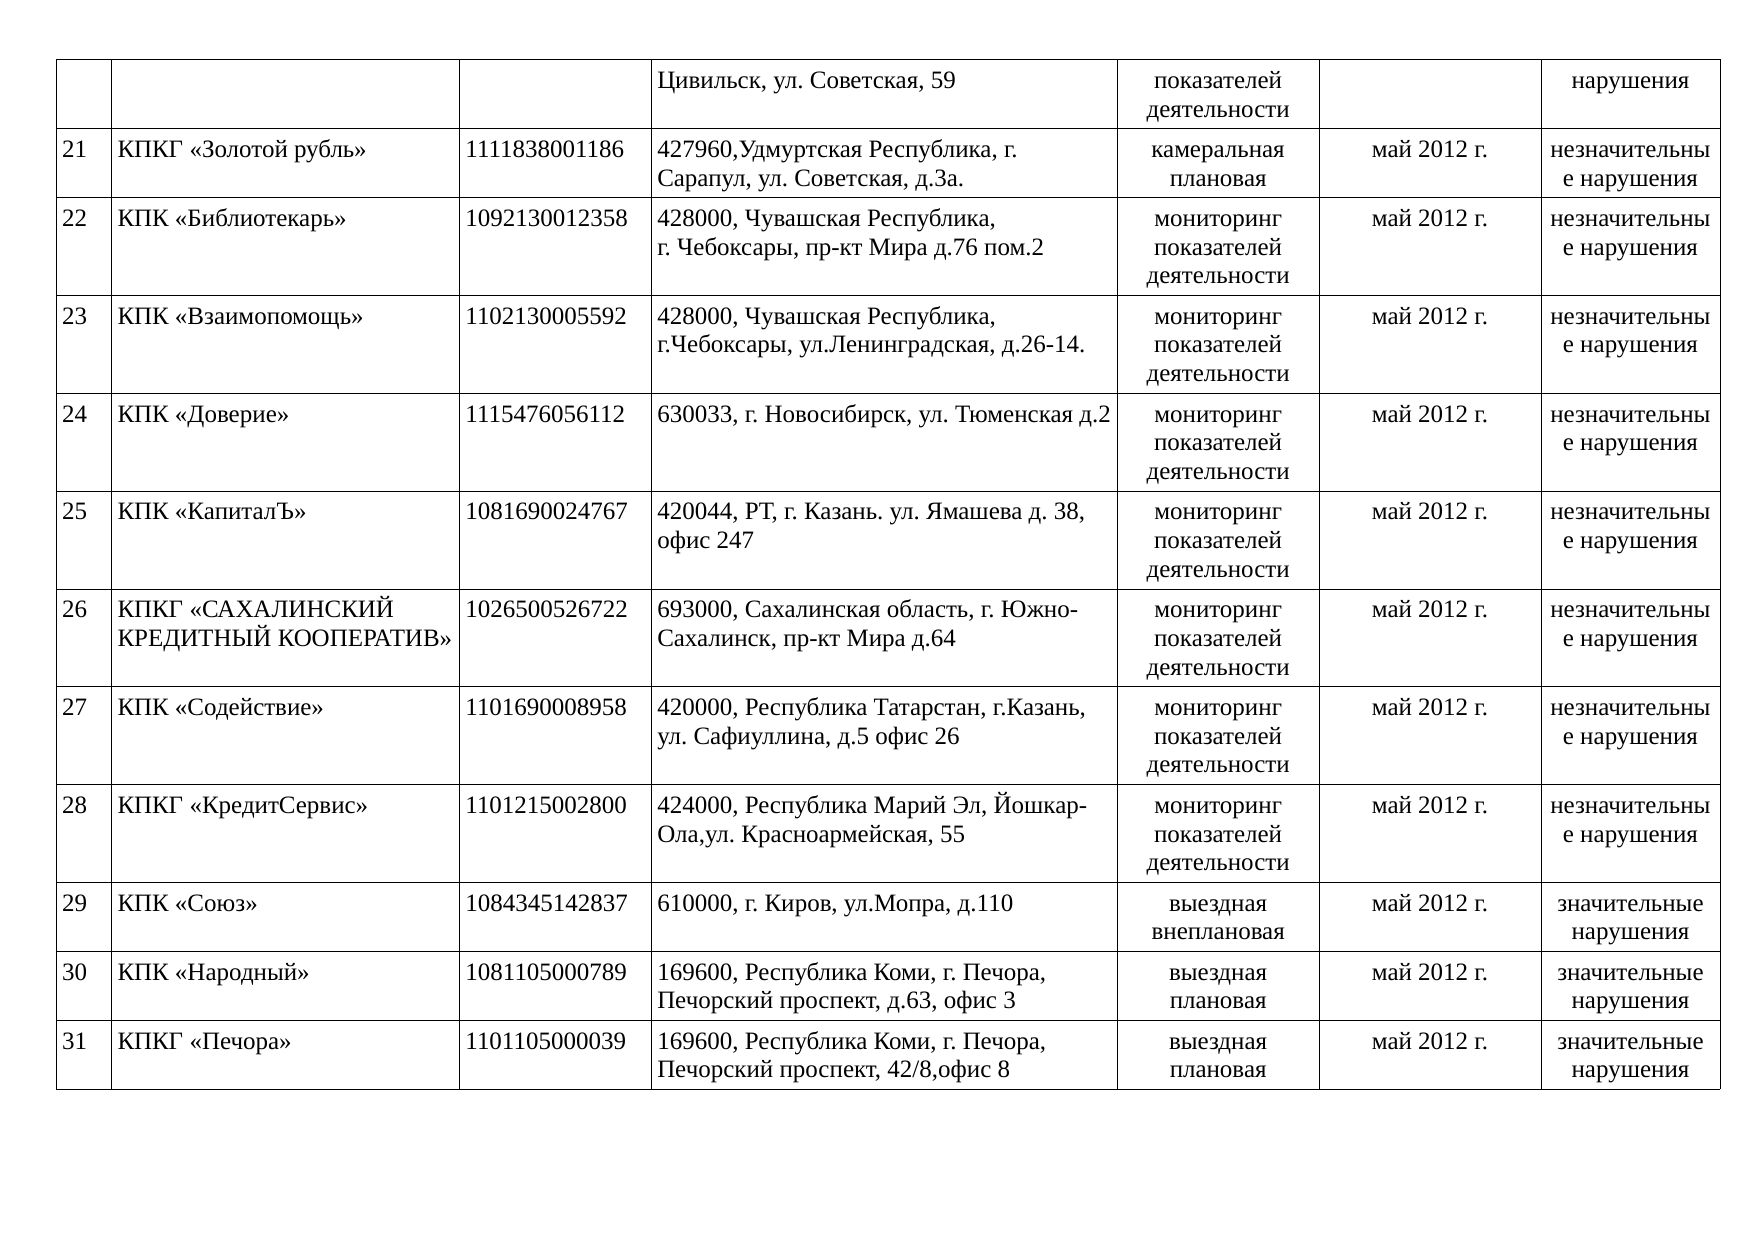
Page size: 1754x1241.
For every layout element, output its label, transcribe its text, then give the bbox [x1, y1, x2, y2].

table_cell мониторинг показателей деятельности [1118, 394, 1319, 491]
table_cell 1111838001186 [460, 129, 651, 197]
table_cell [57, 60, 111, 128]
table_cell выездная плановая [1118, 1021, 1319, 1089]
table_cell 28 [57, 785, 111, 882]
table_cell 428000, Чувашская Республика, г.Чебоксары, ул.Ленинградская, д.26-14. [652, 296, 1117, 393]
table_cell 30 [57, 952, 111, 1020]
table_cell незначительные нарушения [1542, 492, 1720, 588]
table_cell 610000, г. Киров, ул.Мопра, д.110 [652, 883, 1117, 951]
table_cell 1115476056112 [460, 394, 651, 491]
table_cell 1026500526722 [460, 590, 651, 686]
table_cell май 2012 г. [1320, 590, 1541, 686]
table_cell 424000, Республика Марий Эл, Йошкар-Ола,ул. Красноармейская, 55 [652, 785, 1117, 882]
table_cell май 2012 г. [1320, 952, 1541, 1020]
table_cell КПК «Союз» [112, 883, 459, 951]
table_cell значительные нарушения [1542, 883, 1720, 951]
table_cell КПК «Библиотекарь» [112, 198, 459, 295]
table_cell 1081690024767 [460, 492, 651, 588]
table_cell 1101690008958 [460, 687, 651, 784]
table_cell незначительные нарушения [1542, 394, 1720, 491]
table_cell 428000, Чувашская Республика, г. Чебоксары, пр-кт Мира д.76 пом.2 [652, 198, 1117, 295]
table_cell камеральная плановая [1118, 129, 1319, 197]
table_cell КПКГ «КредитСервис» [112, 785, 459, 882]
table_cell мониторинг показателей деятельности [1118, 687, 1319, 784]
table_cell 693000, Сахалинская область, г. Южно-Сахалинск, пр-кт Мира д.64 [652, 590, 1117, 686]
table_cell [460, 60, 651, 128]
table_cell 1084345142837 [460, 883, 651, 951]
table_cell май 2012 г. [1320, 785, 1541, 882]
table_cell Цивильск, ул. Советская, 59 [652, 60, 1117, 128]
table_cell КПКГ «Печора» [112, 1021, 459, 1089]
table_cell КПК «КапиталЪ» [112, 492, 459, 588]
table_cell КПК «Народный» [112, 952, 459, 1020]
table_cell [1320, 60, 1541, 128]
table_cell незначительные нарушения [1542, 129, 1720, 197]
table_cell май 2012 г. [1320, 492, 1541, 588]
table_cell мониторинг показателей деятельности [1118, 492, 1319, 588]
table_cell незначительные нарушения [1542, 590, 1720, 686]
table_cell 29 [57, 883, 111, 951]
table_cell 1081105000789 [460, 952, 651, 1020]
table_cell май 2012 г. [1320, 883, 1541, 951]
table_cell 420044, РТ, г. Казань. ул. Ямашева д. 38, офис 247 [652, 492, 1117, 588]
table_cell 24 [57, 394, 111, 491]
table_cell май 2012 г. [1320, 296, 1541, 393]
table_cell 22 [57, 198, 111, 295]
table_cell незначительные нарушения [1542, 198, 1720, 295]
table_cell май 2012 г. [1320, 1021, 1541, 1089]
table_cell КПК «Доверие» [112, 394, 459, 491]
table_cell 169600, Республика Коми, г. Печора, Печорский проспект, д.63, офис 3 [652, 952, 1117, 1020]
table_cell май 2012 г. [1320, 687, 1541, 784]
table_cell незначительные нарушения [1542, 687, 1720, 784]
table_cell май 2012 г. [1320, 129, 1541, 197]
table_cell [112, 60, 459, 128]
table_cell 27 [57, 687, 111, 784]
table_cell значительные нарушения [1542, 1021, 1720, 1089]
table_cell КПКГ «Золотой рубль» [112, 129, 459, 197]
table_cell 427960,Удмуртская Республика, г. Сарапул, ул. Советская, д.3а. [652, 129, 1117, 197]
table_cell 25 [57, 492, 111, 588]
table_cell КПК «Содействие» [112, 687, 459, 784]
table_cell показателей деятельности [1118, 60, 1319, 128]
table_cell 169600, Республика Коми, г. Печора, Печорский проспект, 42/8,офис 8 [652, 1021, 1117, 1089]
table_cell май 2012 г. [1320, 394, 1541, 491]
table_cell выездная плановая [1118, 952, 1319, 1020]
table_cell мониторинг показателей деятельности [1118, 296, 1319, 393]
table_cell значительные нарушения [1542, 952, 1720, 1020]
table_cell КПКГ «САХАЛИНСКИЙ КРЕДИТНЫЙ КООПЕРАТИВ» [112, 590, 459, 686]
table_cell мониторинг показателей деятельности [1118, 198, 1319, 295]
table_cell 1101105000039 [460, 1021, 651, 1089]
table_cell 420000, Республика Татарстан, г.Казань, ул. Сафиуллина, д.5 офис 26 [652, 687, 1117, 784]
table_cell 23 [57, 296, 111, 393]
table_cell 1092130012358 [460, 198, 651, 295]
table_cell КПК «Взаимопомощь» [112, 296, 459, 393]
table_cell мониторинг показателей деятельности [1118, 590, 1319, 686]
table_cell 26 [57, 590, 111, 686]
table_cell незначительные нарушения [1542, 785, 1720, 882]
table_cell 630033, г. Новосибирск, ул. Тюменская д.2 [652, 394, 1117, 491]
table_cell май 2012 г. [1320, 198, 1541, 295]
table_cell выездная внеплановая [1118, 883, 1319, 951]
table_cell 1102130005592 [460, 296, 651, 393]
table_cell 21 [57, 129, 111, 197]
table_cell 31 [57, 1021, 111, 1089]
table_cell незначительные нарушения [1542, 296, 1720, 393]
table_cell 1101215002800 [460, 785, 651, 882]
table_cell мониторинг показателей деятельности [1118, 785, 1319, 882]
table_cell нарушения [1542, 60, 1720, 128]
